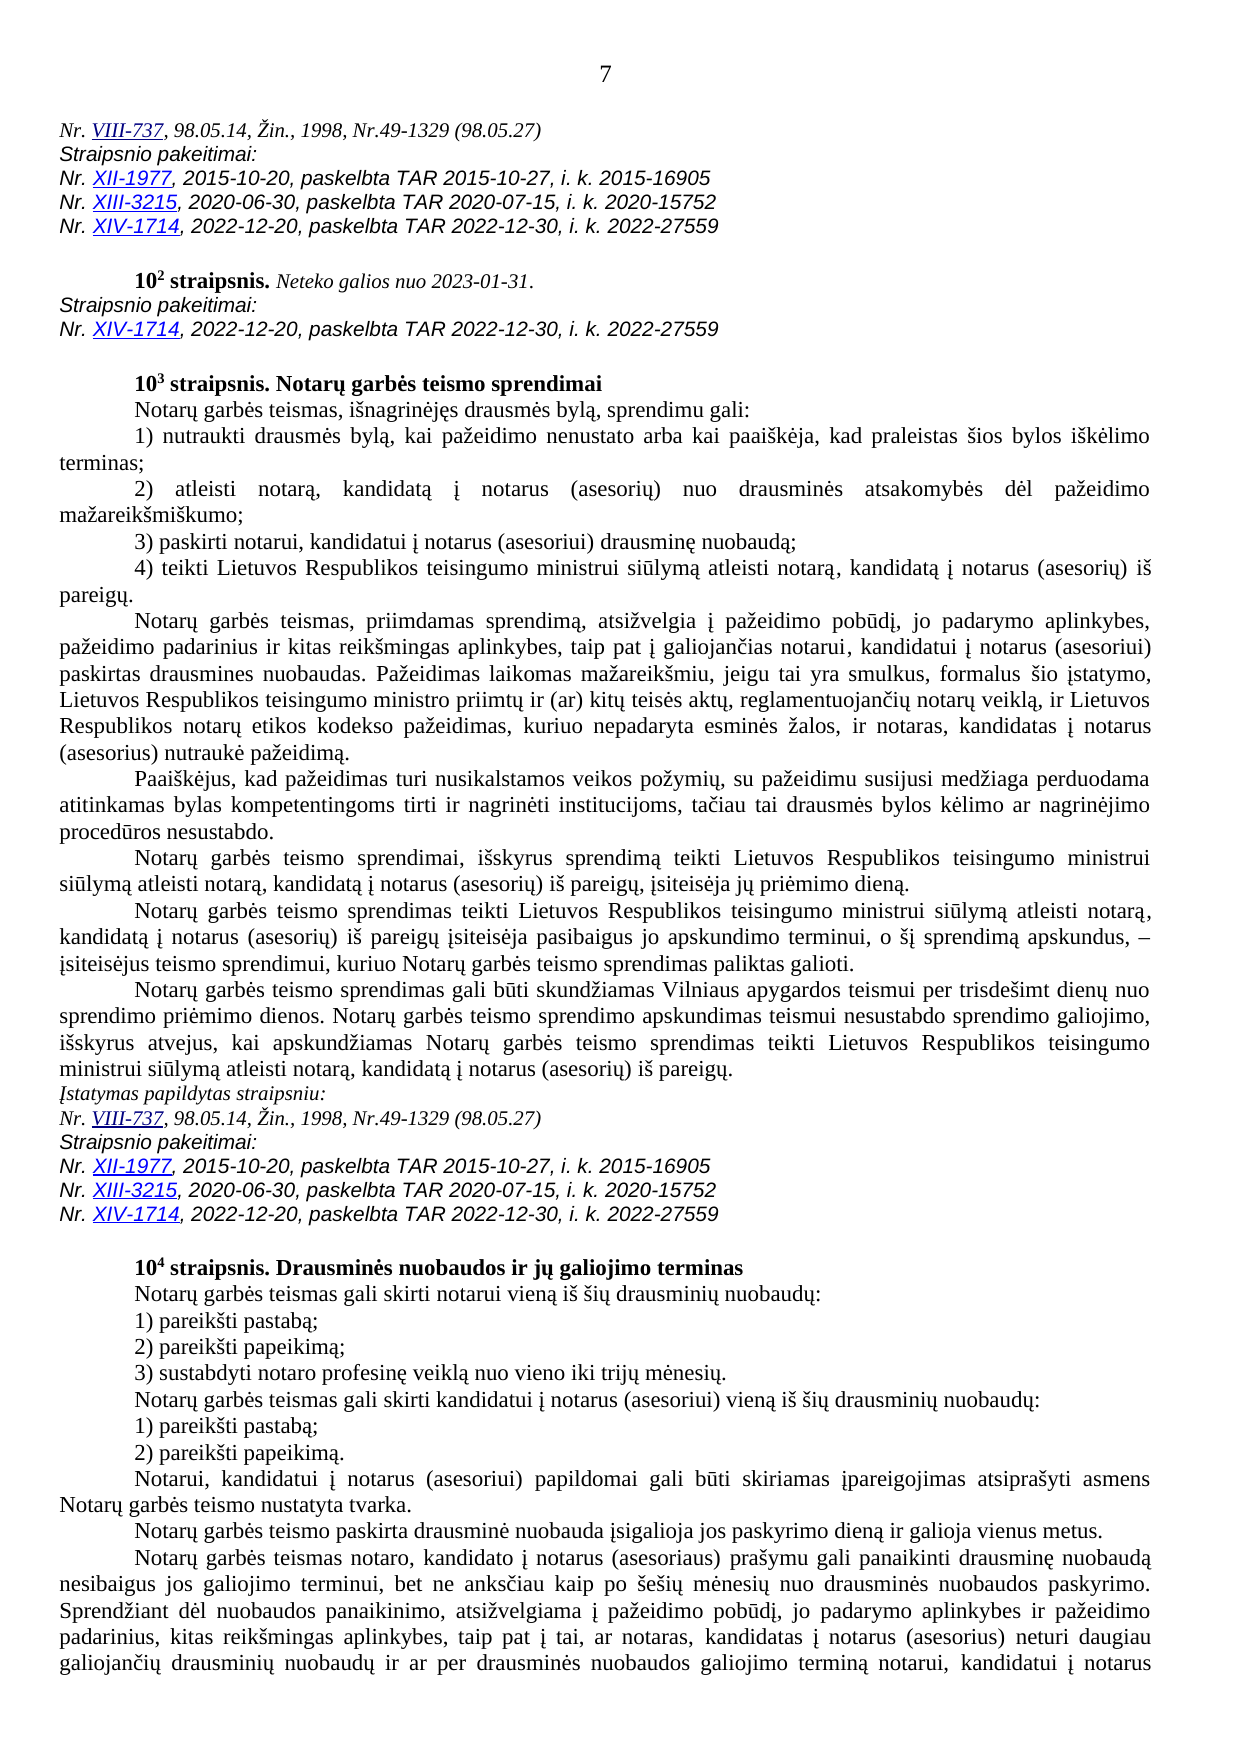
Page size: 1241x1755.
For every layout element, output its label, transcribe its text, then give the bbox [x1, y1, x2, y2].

text Nr. XIII-3215, 2020-06-30, paskelbta TAR 2020-07-15, i. k. 2020-15752 [59, 190, 1152, 214]
text 1) pareikšti pastabą; [59, 1412, 1152, 1438]
text Notarų garbės teismas, priimdamas sprendimą, atsižvelgia į pažeidimo pobūdį, jo padarymo aplinkybes, pažeidimo padarinius ir kitas reikšmingas aplinkybes, taip pat į galiojančias notarui, kandidatui į notarus (asesoriui) paskirtas drausmines nuobaudas. Pažeidimas laikomas mažareikšmiu, jeigu tai yra smulkus, formalus šio įstatymo, Lietuvos Respublikos teisingumo ministro priimtų ir (ar) kitų teisės aktų, reglamentuojančių notarų veiklą, ir Lietuvos Respublikos notarų etikos kodekso pažeidimas, kuriuo nepadaryta esminės žalos, ir notaras, kandidatas į notarus (asesorius) nutraukė pažeidimą. [59, 607, 1152, 765]
text Nr. XIII-3215, 2020-06-30, paskelbta TAR 2020-07-15, i. k. 2020-15752 [59, 1177, 1152, 1201]
text 1) pareikšti pastabą; [59, 1307, 1152, 1333]
text Nr. XII-1977, 2015-10-20, paskelbta TAR 2015-10-27, i. k. 2015-16905 [59, 1153, 1152, 1177]
text Notarų garbės teismo sprendimai, išskyrus sprendimą teikti Lietuvos Respublikos teisingumo ministrui siūlymą atleisti notarą, kandidatą į notarus (asesorių) iš pareigų, įsiteisėja jų priėmimo dieną. [59, 844, 1152, 897]
text Notarų garbės teismas gali skirti kandidatui į notarus (asesoriui) vieną iš šių drausminių nuobaudų: [59, 1386, 1152, 1412]
text 3) paskirti notarui, kandidatui į notarus (asesoriui) drausminę nuobaudą; [59, 528, 1152, 554]
text 104 straipsnis. Drausminės nuobaudos ir jų galiojimo terminas [59, 1254, 1152, 1280]
text Nr. VIII-737, 98.05.14, Žin., 1998, Nr.49-1329 (98.05.27) [59, 1105, 1152, 1129]
text Notarų garbės teismas, išnagrinėjęs drausmės bylą, sprendimu gali: [59, 396, 1152, 422]
text Įstatymas papildytas straipsniu: [59, 1081, 1152, 1105]
text Straipsnio pakeitimai: [59, 142, 1152, 166]
text Nr. XII-1977, 2015-10-20, paskelbta TAR 2015-10-27, i. k. 2015-16905 [59, 166, 1152, 190]
text Notarų garbės teismas notaro, kandidato į notarus (asesoriaus) prašymu gali panaikinti drausminę nuobaudą nesibaigus jos galiojimo terminui, bet ne anksčiau kaip po šešių mėnesių nuo drausminės nuobaudos paskyrimo. Sprendžiant dėl nuobaudos panaikinimo, atsižvelgiama į pažeidimo pobūdį, jo padarymo aplinkybes ir pažeidimo padarinius, kitas reikšmingas aplinkybes, taip pat į tai, ar notaras, kandidatas į notarus (asesorius) neturi daugiau galiojančių drausminių nuobaudų ir ar per drausminės nuobaudos galiojimo terminą notarui, kandidatui į notarus [59, 1544, 1152, 1676]
text 2) pareikšti papeikimą; [59, 1333, 1152, 1359]
text Notarui, kandidatui į notarus (asesoriui) papildomai gali būti skiriamas įpareigojimas atsiprašyti asmens Notarų garbės teismo nustatyta tvarka. [59, 1465, 1152, 1518]
text Notarų garbės teismo sprendimas gali būti skundžiamas Vilniaus apygardos teismui per trisdešimt dienų nuo sprendimo priėmimo dienos. Notarų garbės teismo sprendimo apskundimas teismui nesustabdo sprendimo galiojimo, išskyrus atvejus, kai apskundžiamas Notarų garbės teismo sprendimas teikti Lietuvos Respublikos teisingumo ministrui siūlymą atleisti notarą, kandidatą į notarus (asesorių) iš pareigų. [59, 976, 1152, 1081]
text Paaiškėjus, kad pažeidimas turi nusikalstamos veikos požymių, su pažeidimu susijusi medžiaga perduodama atitinkamas bylas kompetentingoms tirti ir nagrinėti institucijoms, tačiau tai drausmės bylos kėlimo ar nagrinėjimo procedūros nesustabdo. [59, 765, 1152, 844]
text Nr. XIV-1714, 2022-12-20, paskelbta TAR 2022-12-30, i. k. 2022-27559 [59, 1201, 1152, 1225]
text 1) nutraukti drausmės bylą, kai pažeidimo nenustato arba kai paaiškėja, kad praleistas šios bylos iškėlimo terminas; [59, 422, 1152, 475]
text Straipsnio pakeitimai: [59, 1129, 1152, 1153]
text Straipsnio pakeitimai: [59, 293, 1152, 317]
text Notarų garbės teismo paskirta drausminė nuobauda įsigalioja jos paskyrimo dieną ir galioja vienus metus. [59, 1518, 1152, 1544]
text Notarų garbės teismo sprendimas teikti Lietuvos Respublikos teisingumo ministrui siūlymą atleisti notarą, kandidatą į notarus (asesorių) iš pareigų įsiteisėja pasibaigus jo apskundimo terminui, o šį sprendimą apskundus, – įsiteisėjus teismo sprendimui, kuriuo Notarų garbės teismo sprendimas paliktas galioti. [59, 897, 1152, 976]
text Nr. XIV-1714, 2022-12-20, paskelbta TAR 2022-12-30, i. k. 2022-27559 [59, 214, 1152, 238]
text Notarų garbės teismas gali skirti notarui vieną iš šių drausminių nuobaudų: [59, 1280, 1152, 1307]
text Nr. VIII-737, 98.05.14, Žin., 1998, Nr.49-1329 (98.05.27) [59, 118, 1152, 142]
text 103 straipsnis. Notarų garbės teismo sprendimai [59, 370, 1152, 396]
text 2) atleisti notarą, kandidatą į notarus (asesorių) nuo drausminės atsakomybės dėl pažeidimo mažareikšmiškumo; [59, 475, 1152, 528]
text 3) sustabdyti notaro profesinę veiklą nuo vieno iki trijų mėnesių. [59, 1359, 1152, 1386]
text Nr. XIV-1714, 2022-12-20, paskelbta TAR 2022-12-30, i. k. 2022-27559 [59, 317, 1152, 341]
text 4) teikti Lietuvos Respublikos teisingumo ministrui siūlymą atleisti notarą, kandidatą į notarus (asesorių) iš pareigų. [59, 554, 1152, 607]
text 102 straipsnis. Neteko galios nuo 2023-01-31. [59, 267, 1152, 293]
text 2) pareikšti papeikimą. [59, 1438, 1152, 1465]
